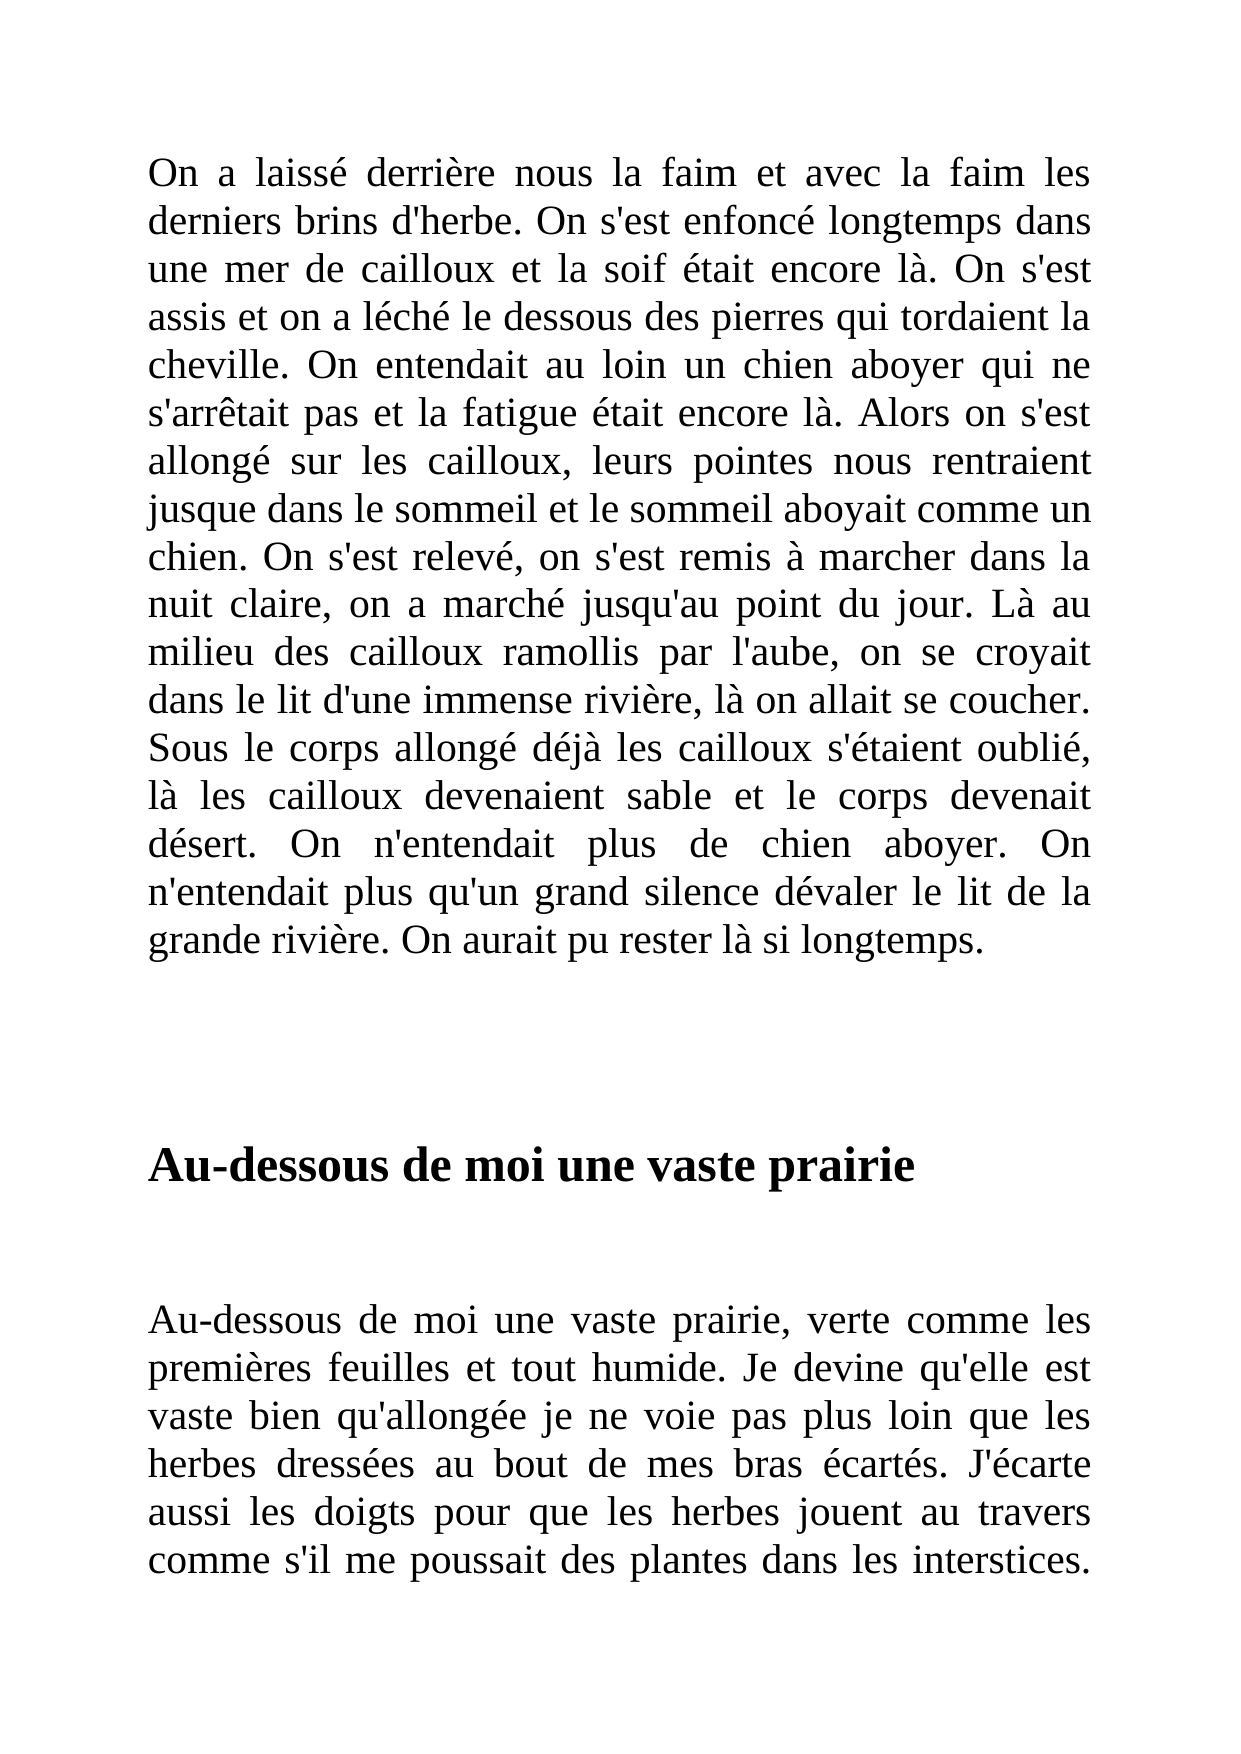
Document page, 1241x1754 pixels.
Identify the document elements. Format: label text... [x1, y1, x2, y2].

text Au-dessous de moi une vaste prairie, verte comme les premières feuilles et tout humide. Je devine qu'elle est vaste bien qu'allongée je ne voie pas plus loin que les herbes dressées au bout de mes bras écartés. J'écarte aussi les doigts pour que les herbes jouent au travers comme s'il me poussait des plantes dans les interstices. [148, 1295, 1093, 1582]
subtitle Au-dessous de moi une vaste prairie [148, 1135, 1093, 1193]
text On a laissé derrière nous la faim et avec la faim les derniers brins d'herbe. On s'est enfoncé longtemps dans une mer de cailloux et la soif était encore là. On s'est assis et on a léché le dessous des pierres qui tordaient la cheville. On entendait au loin un chien aboyer qui ne s'arrêtait pas et la fatigue était encore là. Alors on s'est allongé sur les cailloux, leurs pointes nous rentraient jusque dans le sommeil et le sommeil aboyait comme un chien. On s'est relevé, on s'est remis à marcher dans la nuit claire, on a marché jusqu'au point du jour. Là au milieu des cailloux ramollis par l'aube, on se croyait dans le lit d'une immense rivière, là on allait se coucher. Sous le corps allongé déjà les cailloux s'étaient oublié, là les cailloux devenaient sable et le corps devenait désert. On n'entendait plus de chien aboyer. On n'entendait plus qu'un grand silence dévaler le lit de la grande rivière. On aurait pu rester là si longtemps. [148, 148, 1093, 962]
